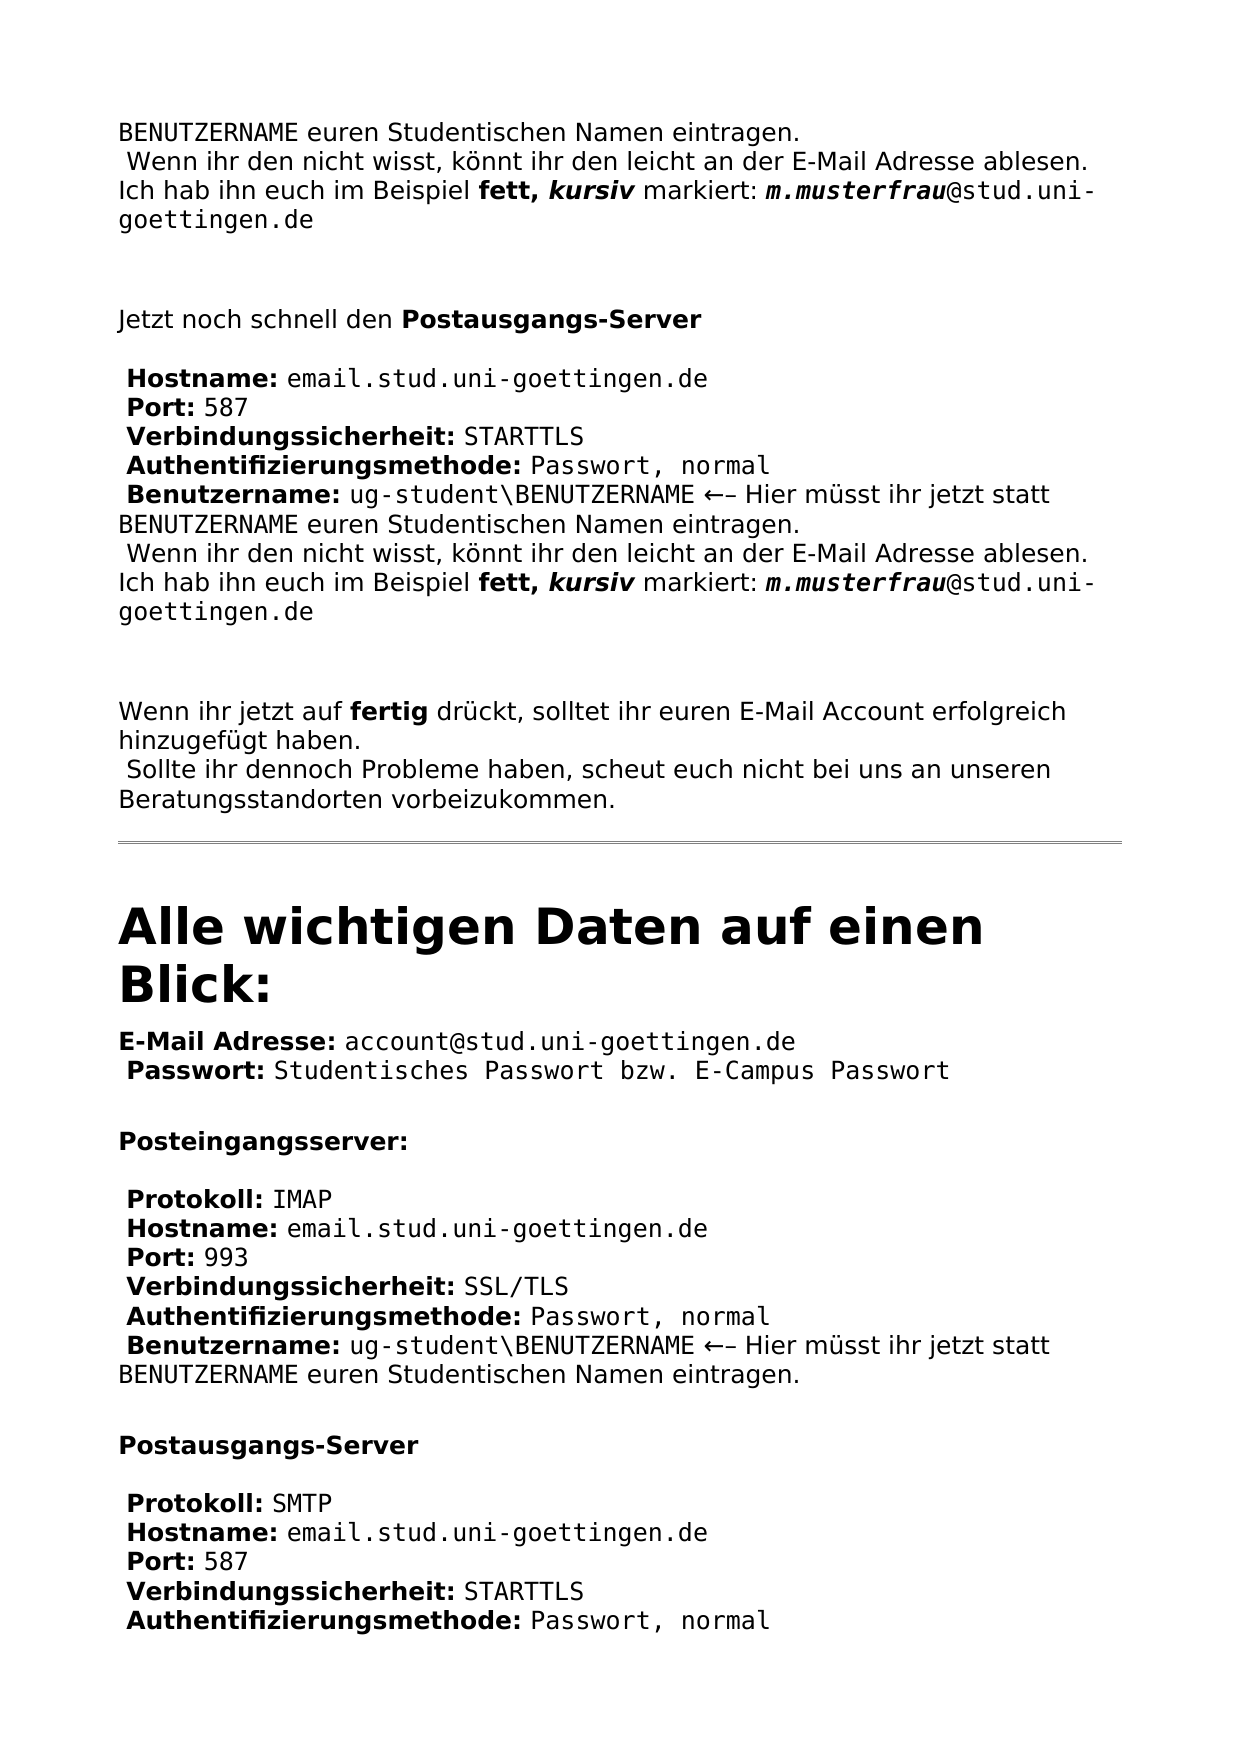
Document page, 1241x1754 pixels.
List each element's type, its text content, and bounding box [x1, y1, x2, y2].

text Jetzt noch schnell den Postausgangs-Server Hostname: email.stud.uni-goettingen.de Port: 587 Verbindungssicherheit: STARTTLS Authentifizierungsmethode: Passwort, normal Benutzername: ug-student\BENUTZERNAME ←– Hier müsst ihr jetzt statt BENUTZERNAME euren Studentischen Namen eintragen. Wenn ihr den nicht wisst, könnt ihr den leicht an der E-Mail Adresse ablesen. Ich hab ihn euch im Beispiel fett, kursiv markiert: m.musterfrau@stud.uni-goettingen.de [118, 306, 1122, 685]
text Posteingangsserver: Protokoll: IMAP Hostname: email.stud.uni-goettingen.de Port: 993 Verbindungssicherheit: SSL/TLS Authentifizierungsmethode: Passwort, normal Benutzername: ug-student\BENUTZERNAME ←– Hier müsst ihr jetzt statt BENUTZERNAME euren Studentischen Namen eintragen. [118, 1127, 1122, 1418]
text Postausgangs-Server Protokoll: SMTP Hostname: email.stud.uni-goettingen.de Port: 587 Verbindungssicherheit: STARTTLS Authentifizierungsmethode: Passwort, normal [118, 1431, 1122, 1635]
text BENUTZERNAME euren Studentischen Namen eintragen. Wenn ihr den nicht wisst, könnt ihr den leicht an der E-Mail Adresse ablesen. Ich hab ihn euch im Beispiel fett, kursiv markiert: m.musterfrau@stud.uni-goettingen.de [118, 118, 1122, 293]
text Wenn ihr jetzt auf fertig drückt, solltet ihr euren E-Mail Account erfolgreich hinzugefügt haben. Sollte ihr dennoch Probleme haben, scheut euch nicht bei uns an unseren Beratungsstandorten vorbeizukommen. [118, 697, 1122, 814]
text E-Mail Adresse: account@stud.uni-goettingen.de Passwort: Studentisches Passwort bzw. E-Campus Passwort [118, 1027, 1122, 1114]
subtitle Alle wichtigen Daten auf einen Blick: [118, 898, 1122, 1014]
